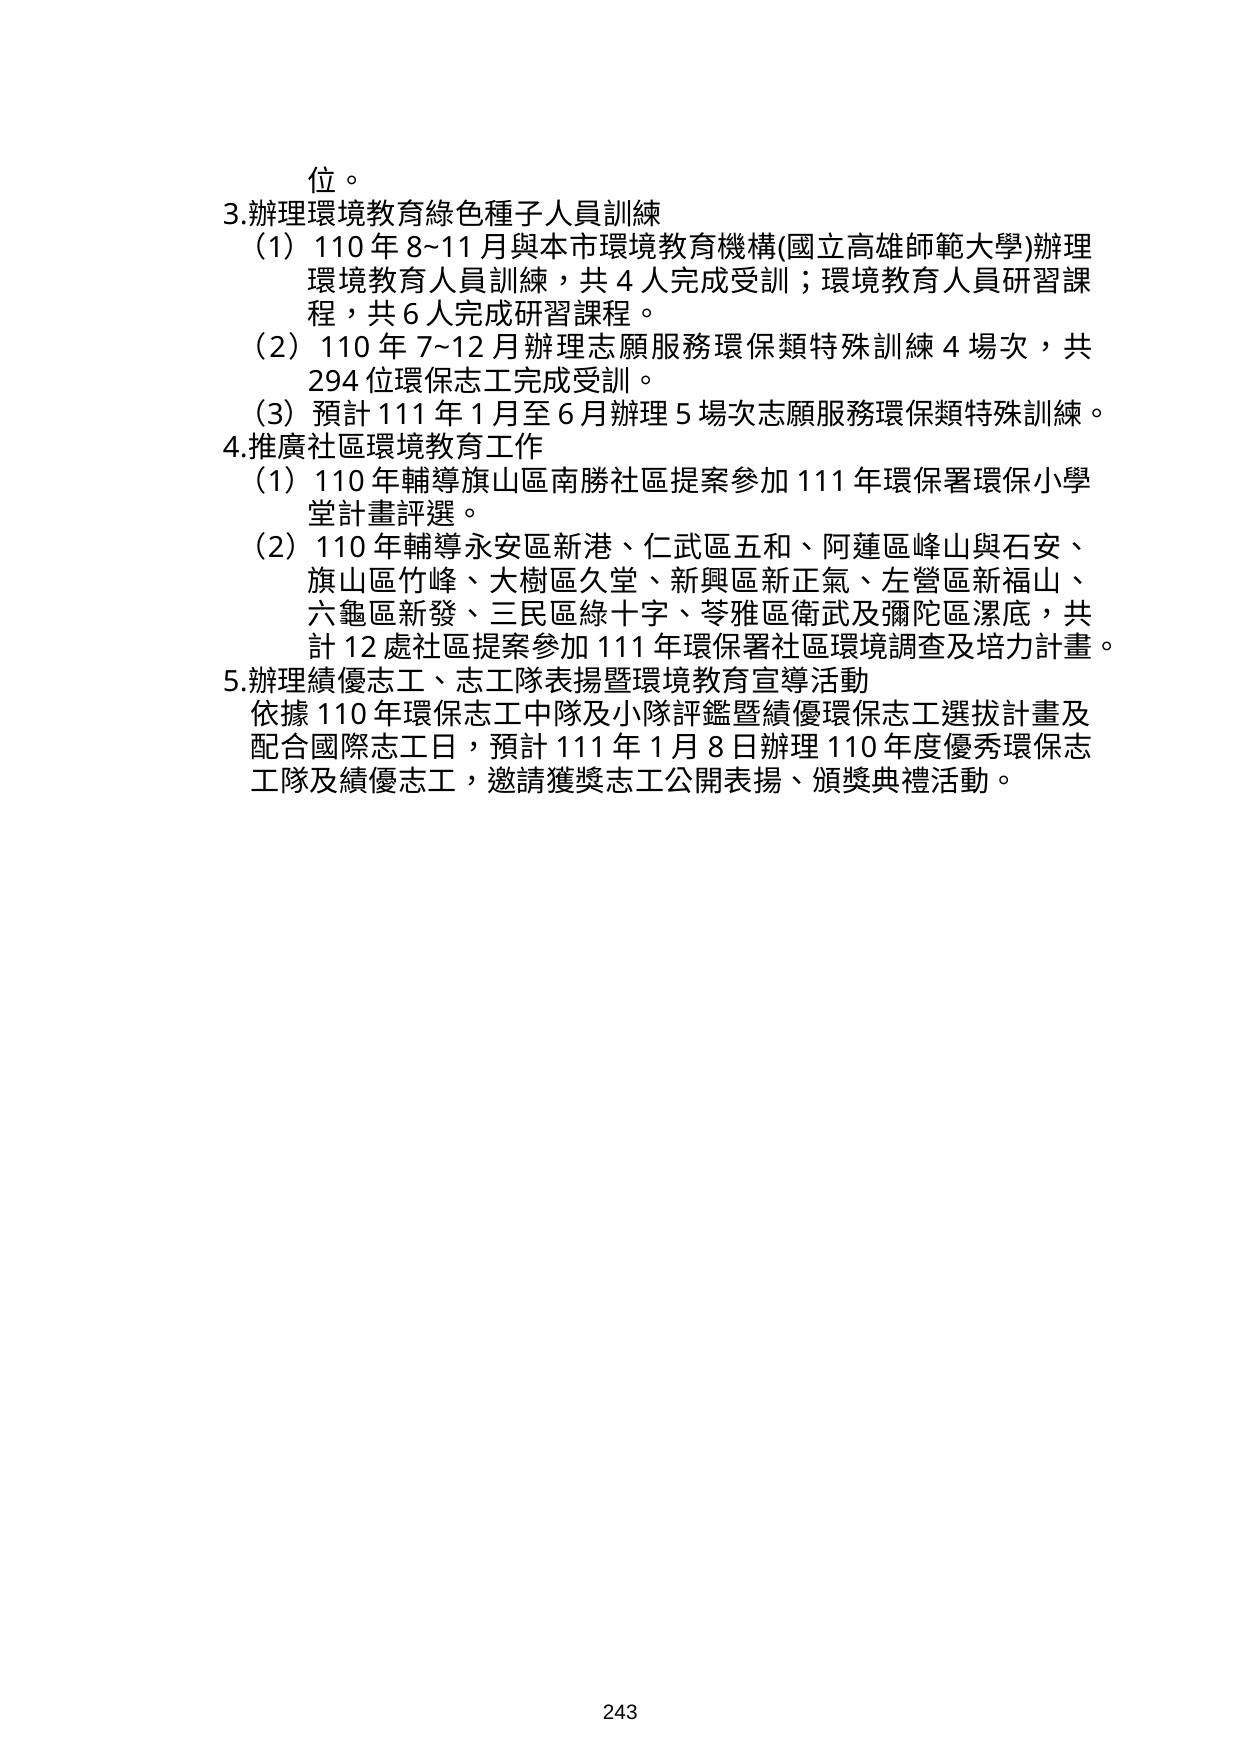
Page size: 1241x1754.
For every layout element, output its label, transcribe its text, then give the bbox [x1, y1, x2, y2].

text 5.辦理績優志工、志工隊表揚暨環境教育宣導活動 [223, 664, 1092, 698]
text 位。 [238, 164, 1092, 198]
text （3）預計111年1月至6月辦理5場次志願服務環保類特殊訓練。 [238, 398, 1092, 431]
text （2）110年7~12月辦理志願服務環保類特殊訓練4場次，共294位環保志工完成受訓。 [238, 331, 1092, 398]
text （2）110年輔導永安區新港、仁武區五和、阿蓮區峰山與石安、旗山區竹峰、大樹區久堂、新興區新正氣、左營區新福山、六龜區新發、三民區綠十字、苓雅區衛武及彌陀區漯底，共計12處社區提案參加111年環保署社區環境調查及培力計畫。 [238, 531, 1092, 664]
text （1）110年輔導旗山區南勝社區提案參加111年環保署環保小學堂計畫評選。 [238, 464, 1092, 531]
text 3.辦理環境教育綠色種子人員訓練 [223, 198, 1092, 231]
text （1）110年8~11月與本市環境教育機構(國立高雄師範大學)辦理環境教育人員訓練，共4人完成受訓；環境教育人員研習課程，共6人完成研習課程。 [238, 231, 1092, 331]
text 依據110年環保志工中隊及小隊評鑑暨績優環保志工選拔計畫及配合國際志工日，預計111年1月8日辦理110年度優秀環保志工隊及績優志工，邀請獲獎志工公開表揚、頒獎典禮活動。 [250, 698, 1092, 798]
text 4.推廣社區環境教育工作 [223, 431, 1092, 464]
